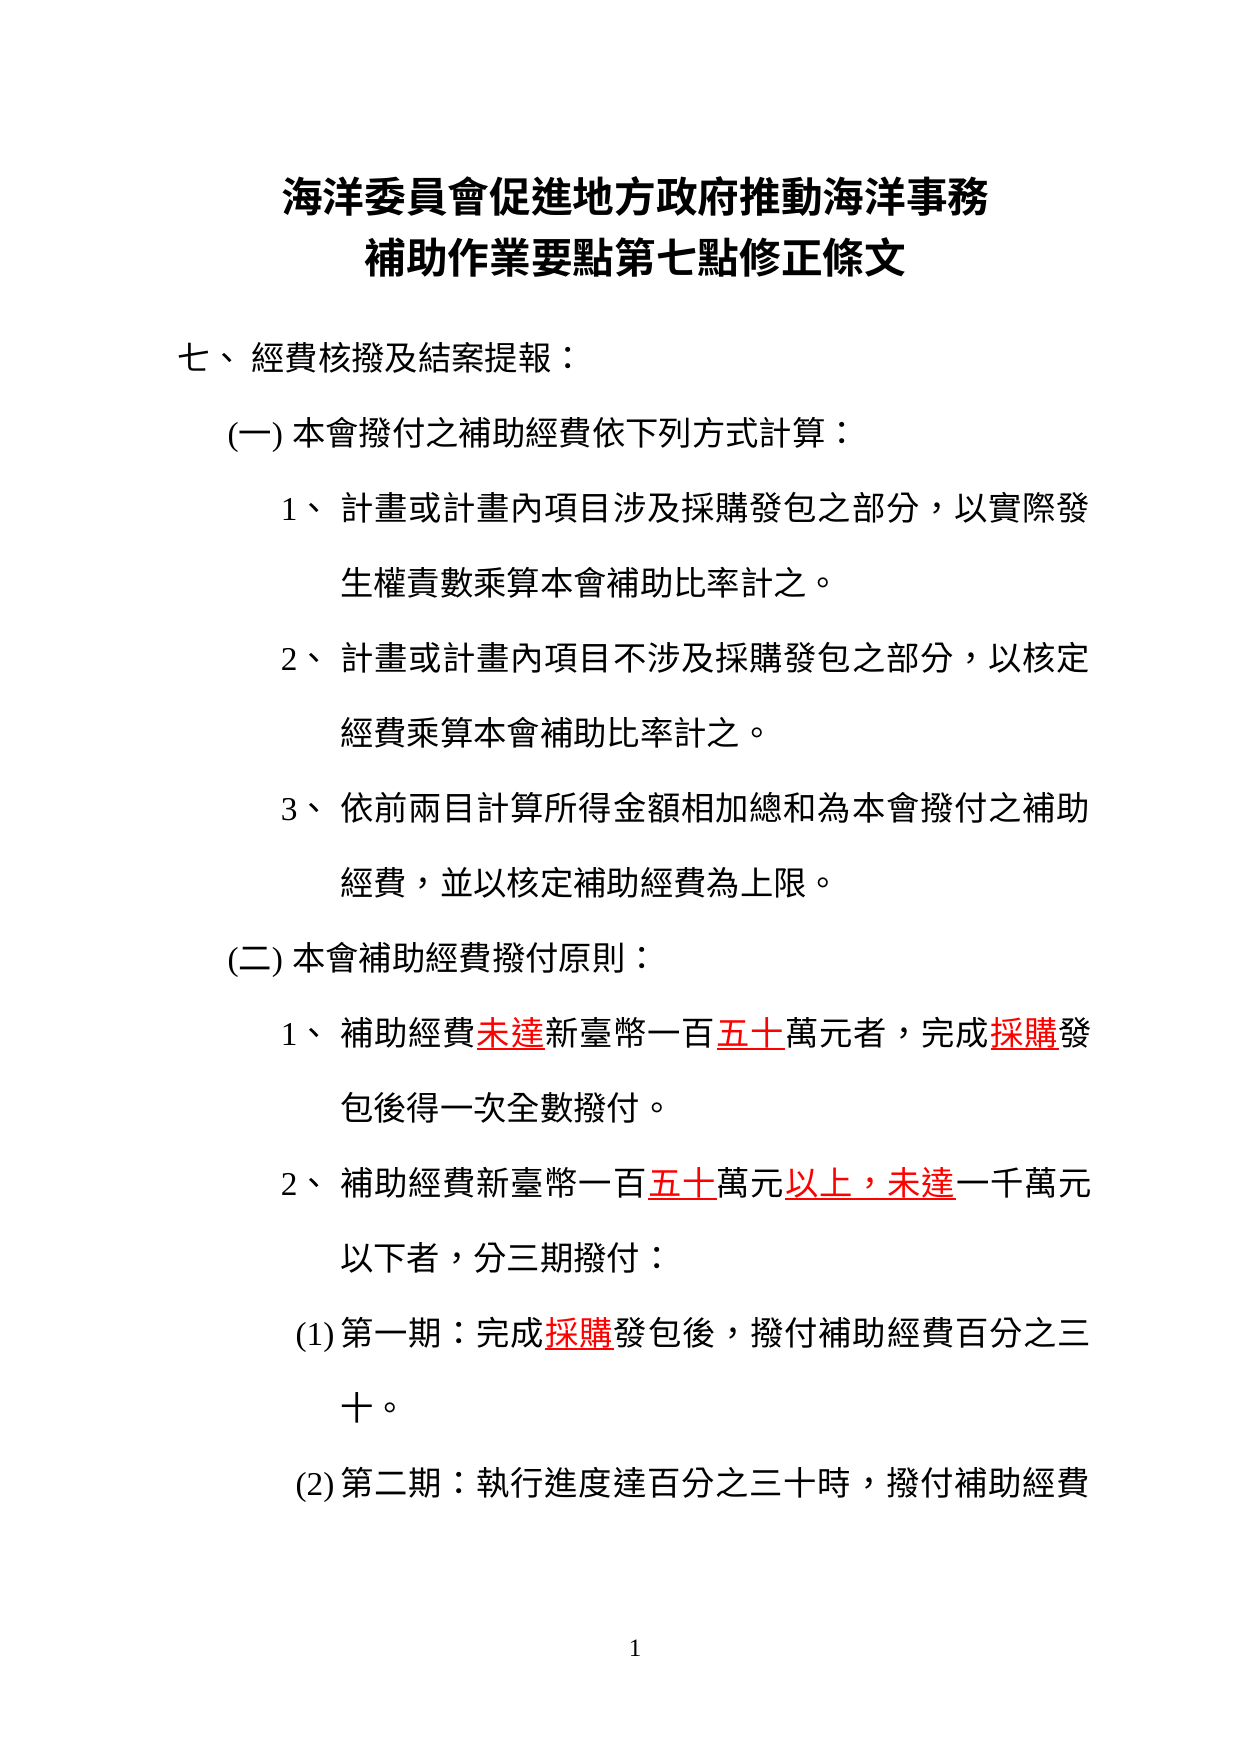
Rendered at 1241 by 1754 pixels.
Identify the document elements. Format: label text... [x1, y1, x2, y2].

list 本會撥付之補助經費依下列方式計算： [227, 393, 1092, 468]
list 經費核撥及結案提報： [177, 318, 1092, 393]
list 補助經費新臺幣一百五十萬元以上，未達一千萬元以下者，分三期撥付： [281, 1143, 1092, 1293]
list 依前兩目計算所得金額相加總和為本會撥付之補助經費，並以核定補助經費為上限。 [281, 768, 1092, 918]
list 補助經費未達新臺幣一百五十萬元者，完成採購發包後得一次全數撥付。 [281, 993, 1092, 1143]
list 第一期：完成採購發包後，撥付補助經費百分之三十。 [295, 1293, 1092, 1443]
list 計畫或計畫內項目不涉及採購發包之部分，以核定經費乘算本會補助比率計之。 [281, 618, 1092, 768]
text 補助作業要點第七點修正條文 [177, 225, 1092, 285]
list 計畫或計畫內項目涉及採購發包之部分，以實際發生權責數乘算本會補助比率計之。 [281, 468, 1092, 618]
list 本會補助經費撥付原則： [227, 918, 1092, 993]
list 第二期：執行進度達百分之三十時，撥付補助經費 [295, 1443, 1092, 1518]
text 海洋委員會促進地方政府推動海洋事務 [177, 164, 1092, 225]
